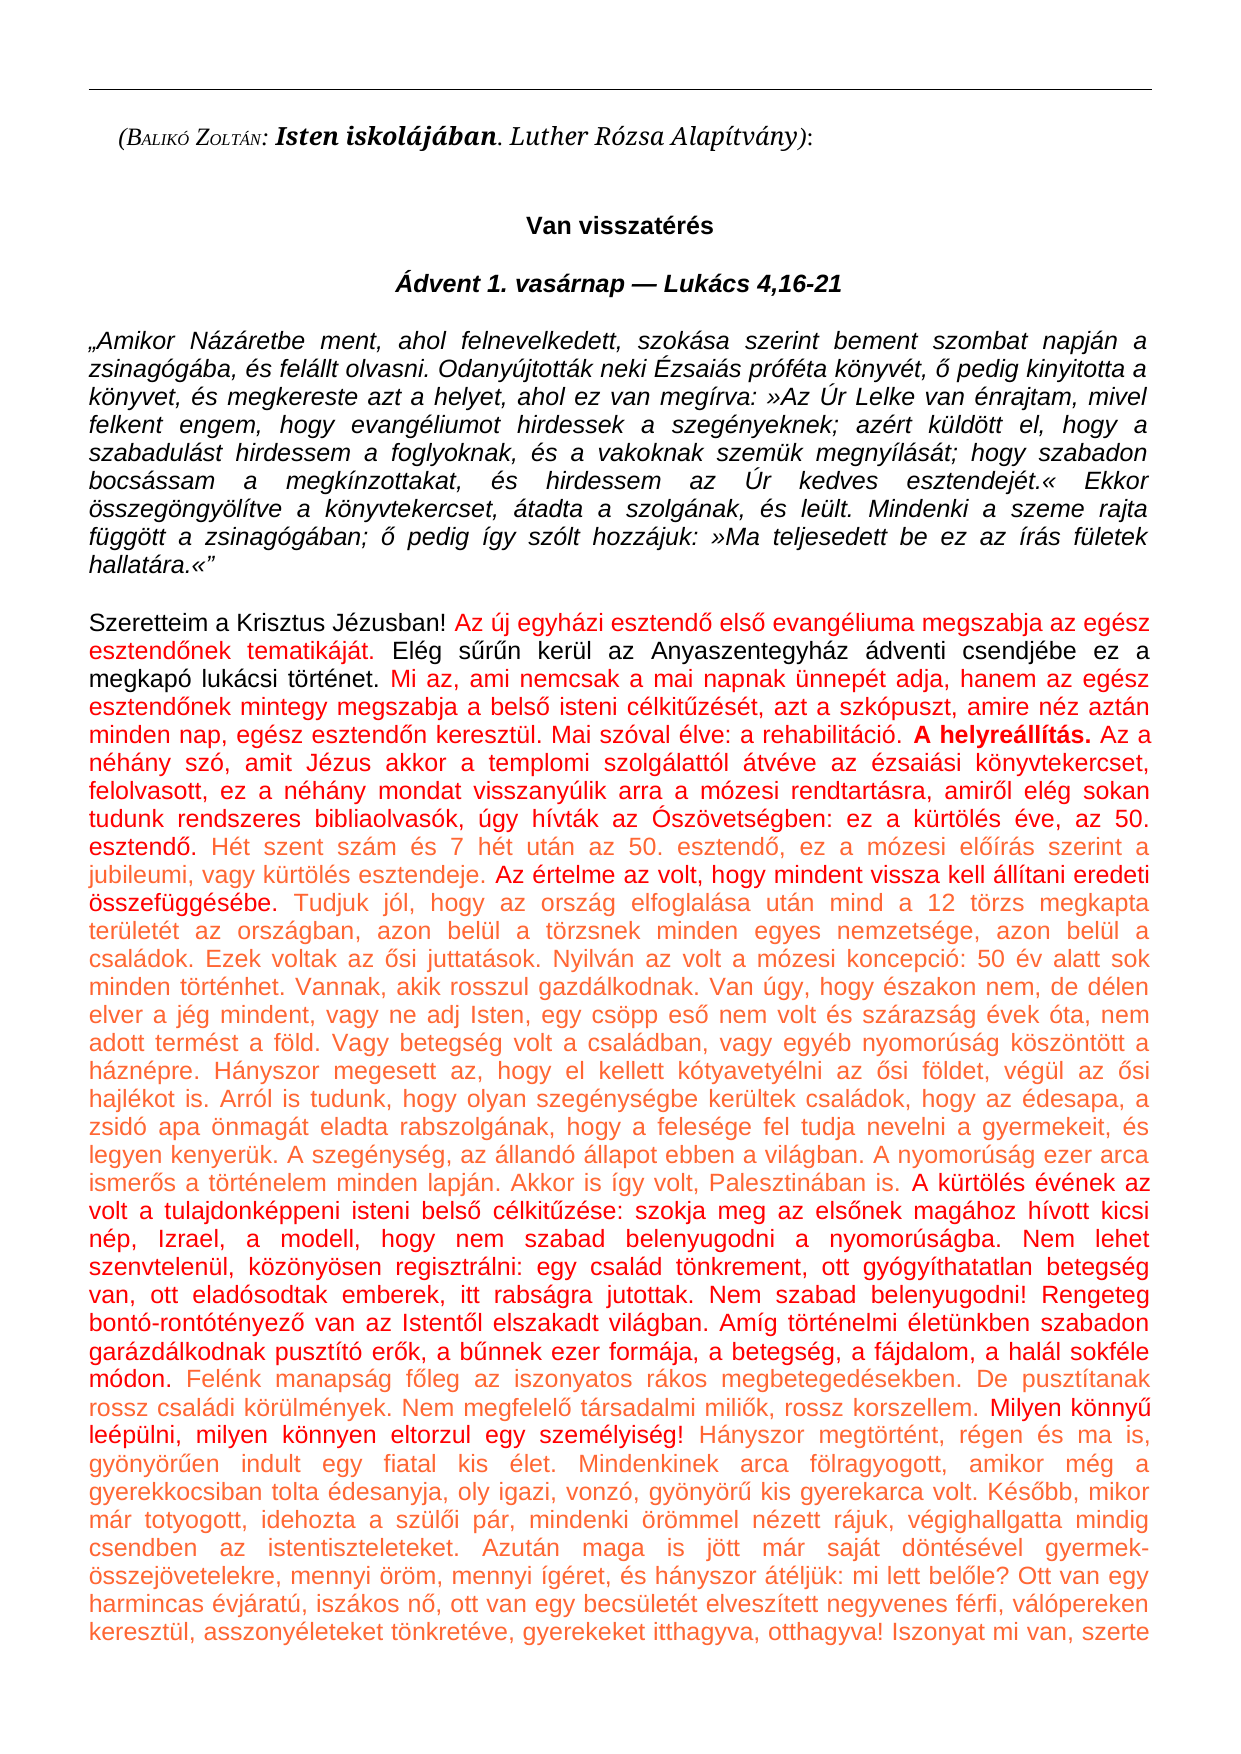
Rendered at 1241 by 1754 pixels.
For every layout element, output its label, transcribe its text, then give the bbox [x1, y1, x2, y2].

text Szeretteim a Krisztus Jézusban! Az új egyházi esztendő első evangéliuma megszabja az egész esztendőnek tematikáját. Elég sűrűn kerül az Anyaszentegyház ádventi csendjébe ez a megkapó lukácsi történet. Mi az, ami nemcsak a mai napnak ünnepét adja, hanem az egész esztendőnek mintegy megszabja a belső isteni célkitűzését, azt a szkópuszt, amire néz aztán minden nap, egész esztendőn keresztül. Mai szóval élve: a rehabilitáció. A helyreállítás. Az a néhány szó, amit Jézus akkor a templomi szolgálattól átvéve az ézsaiási könyvtekercset, felolvasott, ez a néhány mondat visszanyúlik arra a mózesi rendtartásra, amiről elég sokan tudunk rendszeres bibliaolvasók, úgy hívták az Ószövetségben: ez a kürtölés éve, az 50. esztendő. Hét szent szám és 7 hét után az 50. esztendő, ez a mózesi előírás szerint a jubileumi, vagy kürtölés esztendeje. Az értelme az volt, hogy mindent vissza kell állítani eredeti összefüggésébe. Tudjuk jól, hogy az ország elfoglalása után mind a 12 törzs megkapta területét az országban, azon belül a törzsnek minden egyes nemzetsége, azon belül a családok. Ezek voltak az ősi juttatások. Nyilván az volt a mózesi koncepció: 50 év alatt sok minden történhet. Vannak, akik rosszul gazdálkodnak. Van úgy, hogy északon nem, de délen elver a jég mindent, vagy ne adj Isten, egy csöpp eső nem volt és szárazság évek óta, nem adott termést a föld. Vagy betegség volt a családban, vagy egyéb nyomorúság köszöntött a háznépre. Hányszor megesett az, hogy el kellett kótyavetyélni az ősi földet, végül az ősi hajlékot is. Arról is tudunk, hogy olyan szegénységbe kerültek családok, hogy az édesapa, a zsidó apa önmagát eladta rabszolgának, hogy a felesége fel tudja nevelni a gyermekeit, és legyen kenyerük. A szegénység, az állandó állapot ebben a világban. A nyomorúság ezer arca ismerős a történelem minden lapján. Akkor is így volt, Palesztinában is. A kürtölés évének az volt a tulajdonképpeni isteni belső célkitűzése: szokja meg az elsőnek magához hívott kicsi nép, Izrael, a modell, hogy nem szabad belenyugodni a nyomorúságba. Nem lehet szenvtelenül, közönyösen regisztrálni: egy család tönkrement, ott gyógyíthatatlan betegség van, ott eladósodtak emberek, itt rabságra jutottak. Nem szabad belenyugodni! Rengeteg bontó-rontótényező van az Istentől elszakadt világban. Amíg történelmi életünkben szabadon garázdálkodnak pusztító erők, a bűnnek ezer formája, a betegség, a fájdalom, a halál sokféle módon. Felénk manapság főleg az iszonyatos rákos megbetegedésekben. De pusztítanak rossz családi körülmények. Nem megfelelő társadalmi miliők, rossz korszellem. Milyen könnyű leépülni, milyen könnyen eltorzul egy személyiség! Hányszor megtörtént, régen és ma is, gyönyörűen indult egy fiatal kis élet. Mindenkinek arca fölragyogott, amikor még a gyerekkocsiban tolta édesanyja, oly igazi, vonzó, gyönyörű kis gyerekarca volt. Később, mikor már totyogott, idehozta a szülői pár, mindenki örömmel nézett rájuk, végighallgatta mindig csendben az istentiszteleteket. Azután maga is jött már saját döntésével gyermek-összejövetelekre, mennyi öröm, mennyi ígéret, és hányszor átéljük: mi lett belőle? Ott van egy harmincas évjáratú, iszákos nő, ott van egy becsületét elveszített negyvenes férfi, válópereken keresztül, asszonyéleteket tönkretéve, gyerekeket itthagyva, otthagyva! Iszonyat mi van, szerte [88, 609, 1152, 1645]
text „Amikor Názáretbe ment, ahol felnevelkedett, szokása szerint bement szombat napján a zsinagógába, és felállt olvasni. Odanyújtották neki Ézsaiás próféta könyvét, ő pedig kinyitotta a könyvet, és megkereste azt a helyet, ahol ez van megírva: »Az Úr Lelke van énrajtam, mivel felkent engem, hogy evangéliumot hirdessek a szegényeknek; azért küldött el, hogy a szabadulást hirdessem a foglyoknak, és a vakoknak szemük megnyílását; hogy szabadon bocsássam a megkínzottakat, és hirdessem az Úr kedves esztendejét.« Ekkor összegöngyölítve a könyvtekercset, átadta a szolgának, és leült. Mindenki a szeme rajta függött a zsinagógában; ő pedig így szólt hozzájuk: »Ma teljesedett be ez az írás fületek hallatára.«” [88, 327, 1152, 579]
text Ádvent 1. vasárnap — Lukács 4,16-21 [88, 269, 1152, 297]
text (Balikó Zoltán: Isten iskolájában. Luther Rózsa Alapítvány): [88, 90, 1152, 182]
text Van visszatérés [88, 212, 1152, 240]
